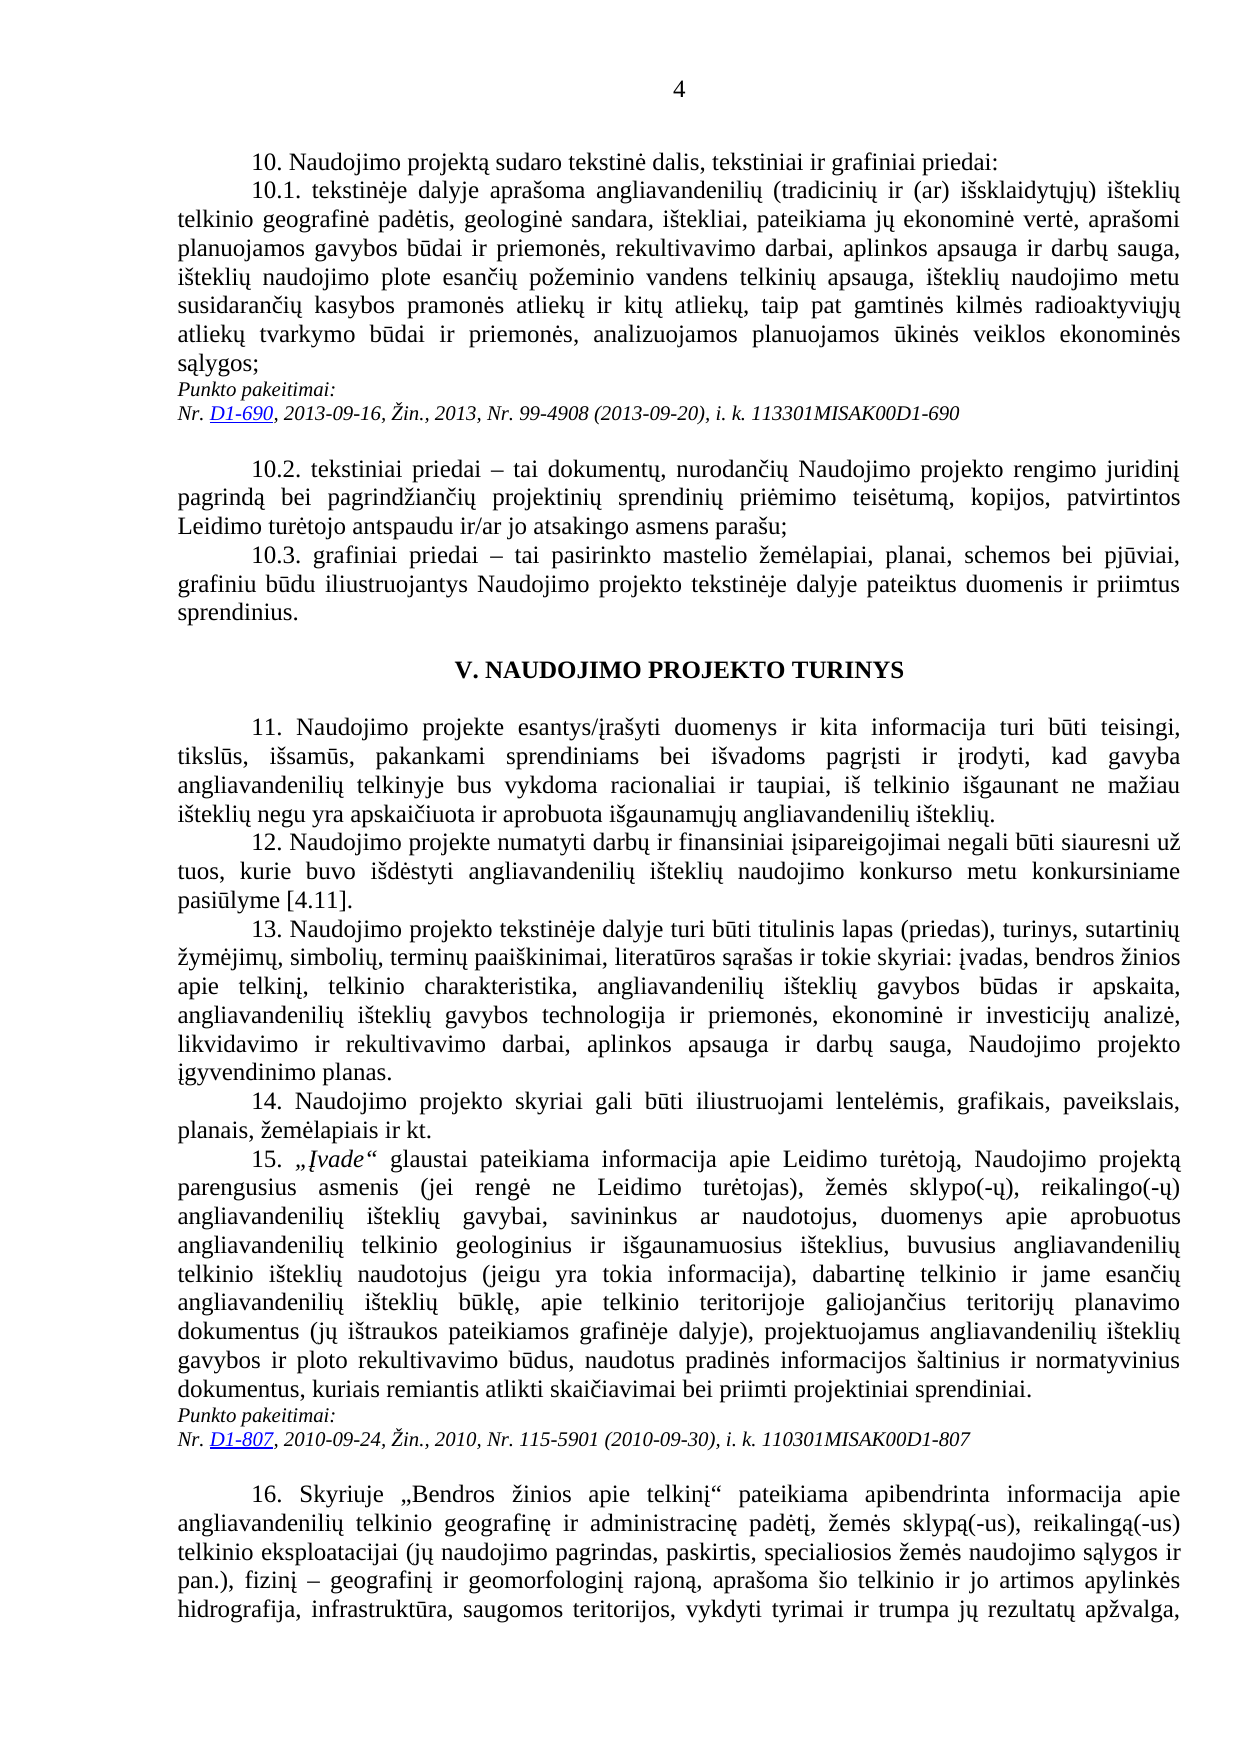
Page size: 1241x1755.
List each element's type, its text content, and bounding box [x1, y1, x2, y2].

text Nr. D1-690, 2013-09-16, Žin., 2013, Nr. 99-4908 (2013-09-20), i. k. 113301MISAK00D1-690 [177, 401, 1181, 425]
text V. NAUDOJIMO PROJEKTO TURINYS [177, 655, 1181, 684]
text 14. Naudojimo projekto skyriai gali būti iliustruojami lentelėmis, grafikais, paveikslais, planais, žemėlapiais ir kt. [177, 1086, 1181, 1144]
text 10.3. grafiniai priedai – tai pasirinkto mastelio žemėlapiai, planai, schemos bei pjūviai, grafiniu būdu iliustruojantys Naudojimo projekto tekstinėje dalyje pateiktus duomenis ir priimtus sprendinius. [177, 540, 1181, 626]
text Punkto pakeitimai: [177, 1402, 1181, 1427]
text 10.2. tekstiniai priedai – tai dokumentų, nurodančių Naudojimo projekto rengimo juridinį pagrindą bei pagrindžiančių projektinių sprendinių priėmimo teisėtumą, kopijos, patvirtintos Leidimo turėtojo antspaudu ir/ar jo atsakingo asmens parašu; [177, 454, 1181, 540]
text Nr. D1-807, 2010-09-24, Žin., 2010, Nr. 115-5901 (2010-09-30), i. k. 110301MISAK00D1-807 [177, 1427, 1181, 1451]
text 11. Naudojimo projekte esantys/įrašyti duomenys ir kita informacija turi būti teisingi, tikslūs, išsamūs, pakankami sprendiniams bei išvadoms pagrįsti ir įrodyti, kad gavyba angliavandenilių telkinyje bus vykdoma racionaliai ir taupiai, iš telkinio išgaunant ne mažiau išteklių negu yra apskaičiuota ir aprobuota išgaunamųjų angliavandenilių išteklių. [177, 712, 1181, 827]
text Punkto pakeitimai: [177, 377, 1181, 401]
text 16. Skyriuje „Bendros žinios apie telkinį“ pateikiama apibendrinta informacija apie angliavandenilių telkinio geografinę ir administracinę padėtį, žemės sklypą(-us), reikalingą(-us) telkinio eksploatacijai (jų naudojimo pagrindas, paskirtis, specialiosios žemės naudojimo sąlygos ir pan.), fizinį – geografinį ir geomorfologinį rajoną, aprašoma šio telkinio ir jo artimos apylinkės hidrografija, infrastruktūra, saugomos teritorijos, vykdyti tyrimai ir trumpa jų rezultatų apžvalga, [177, 1479, 1181, 1623]
text 13. Naudojimo projekto tekstinėje dalyje turi būti titulinis lapas (priedas), turinys, sutartinių žymėjimų, simbolių, terminų paaiškinimai, literatūros sąrašas ir tokie skyriai: įvadas, bendros žinios apie telkinį, telkinio charakteristika, angliavandenilių išteklių gavybos būdas ir apskaita, angliavandenilių išteklių gavybos technologija ir priemonės, ekonominė ir investicijų analizė, likvidavimo ir rekultivavimo darbai, aplinkos apsauga ir darbų sauga, Naudojimo projekto įgyvendinimo planas. [177, 914, 1181, 1086]
text 12. Naudojimo projekte numatyti darbų ir finansiniai įsipareigojimai negali būti siauresni už tuos, kurie buvo išdėstyti angliavandenilių išteklių naudojimo konkurso metu konkursiniame pasiūlyme [4.11]. [177, 827, 1181, 914]
text 15. „Įvade“ glaustai pateikiama informacija apie Leidimo turėtoją, Naudojimo projektą parengusius asmenis (jei rengė ne Leidimo turėtojas), žemės sklypo(-ų), reikalingo(-ų) angliavandenilių išteklių gavybai, savininkus ar naudotojus, duomenys apie aprobuotus angliavandenilių telkinio geologinius ir išgaunamuosius išteklius, buvusius angliavandenilių telkinio išteklių naudotojus (jeigu yra tokia informacija), dabartinę telkinio ir jame esančių angliavandenilių išteklių būklę, apie telkinio teritorijoje galiojančius teritorijų planavimo dokumentus (jų ištraukos pateikiamos grafinėje dalyje), projektuojamus angliavandenilių išteklių gavybos ir ploto rekultivavimo būdus, naudotus pradinės informacijos šaltinius ir normatyvinius dokumentus, kuriais remiantis atlikti skaičiavimai bei priimti projektiniai sprendiniai. [177, 1144, 1181, 1402]
text 10.1. tekstinėje dalyje aprašoma angliavandenilių (tradicinių ir (ar) išsklaidytųjų) išteklių telkinio geografinė padėtis, geologinė sandara, ištekliai, pateikiama jų ekonominė vertė, aprašomi planuojamos gavybos būdai ir priemonės, rekultivavimo darbai, aplinkos apsauga ir darbų sauga, išteklių naudojimo plote esančių požeminio vandens telkinių apsauga, išteklių naudojimo metu susidarančių kasybos pramonės atliekų ir kitų atliekų, taip pat gamtinės kilmės radioaktyviųjų atliekų tvarkymo būdai ir priemonės, analizuojamos planuojamos ūkinės veiklos ekonominės sąlygos; [177, 176, 1181, 377]
text 10. Naudojimo projektą sudaro tekstinė dalis, tekstiniai ir grafiniai priedai: [177, 147, 1181, 176]
